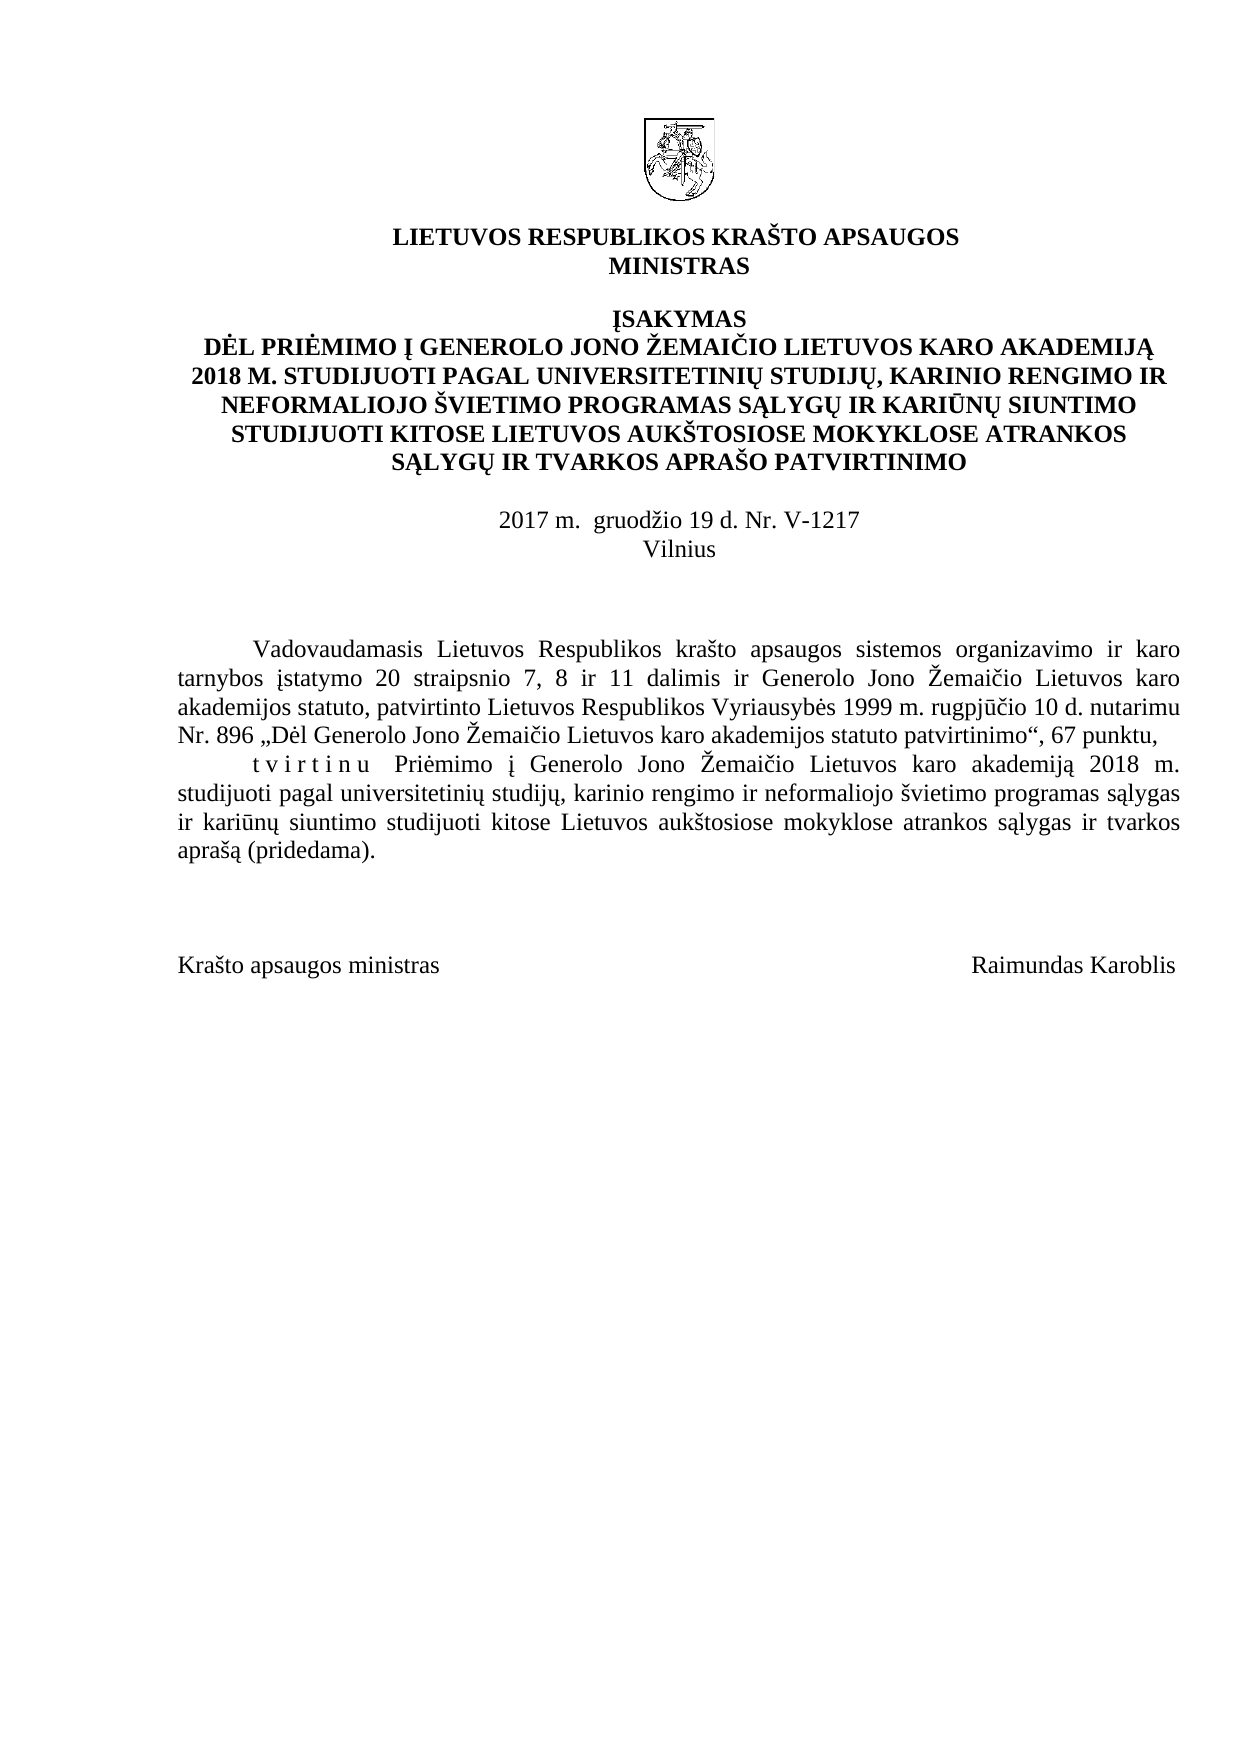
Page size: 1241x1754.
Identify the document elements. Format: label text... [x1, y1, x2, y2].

text tvirtinu Priėmimo į Generolo Jono Žemaičio Lietuvos karo akademiją 2018 m. studijuoti pagal universitetinių studijų, karinio rengimo ir neformaliojo švietimo programas sąlygas ir kariūnų siuntimo studijuoti kitose Lietuvos aukštosiose mokyklose atrankos sąlygas ir tvarkos aprašą (pridedama). [177, 749, 1181, 864]
text Vilnius [177, 534, 1181, 562]
text Krašto apsaugos ministras Raimundas Karoblis [177, 951, 1181, 979]
text Vadovaudamasis Lietuvos Respublikos krašto apsaugos sistemos organizavimo ir karo tarnybos įstatymo 20 straipsnio 7, 8 ir 11 dalimis ir Generolo Jono Žemaičio Lietuvos karo akademijos statuto, patvirtinto Lietuvos Respublikos Vyriausybės 1999 m. rugpjūčio 10 d. nutarimu Nr. 896 „Dėl Generolo Jono Žemaičio Lietuvos karo akademijos statuto patvirtinimo“, 67 punktu, [177, 634, 1181, 749]
text lietuvos respublikos krašto apsaugos ministras [177, 222, 1181, 280]
text dėl Priėmimo į Generolo Jono Žemaičio Lietuvos karo akademiją 2018 m. studijuoti pagal universitetinių studijų, karinio rengimo ir neformaliojo švietimo programas sąlygų ir kariūnų siuntimo studijuoti kitose Lietuvos aukštosiose mokyklose atrankos sąlygų ir tvarkos aprašo PAtvirtinimo [177, 332, 1181, 476]
text ĮSAKYMAS [177, 304, 1181, 332]
text 2017 m. gruodžio 19 d. Nr. V-1217 [177, 505, 1181, 534]
